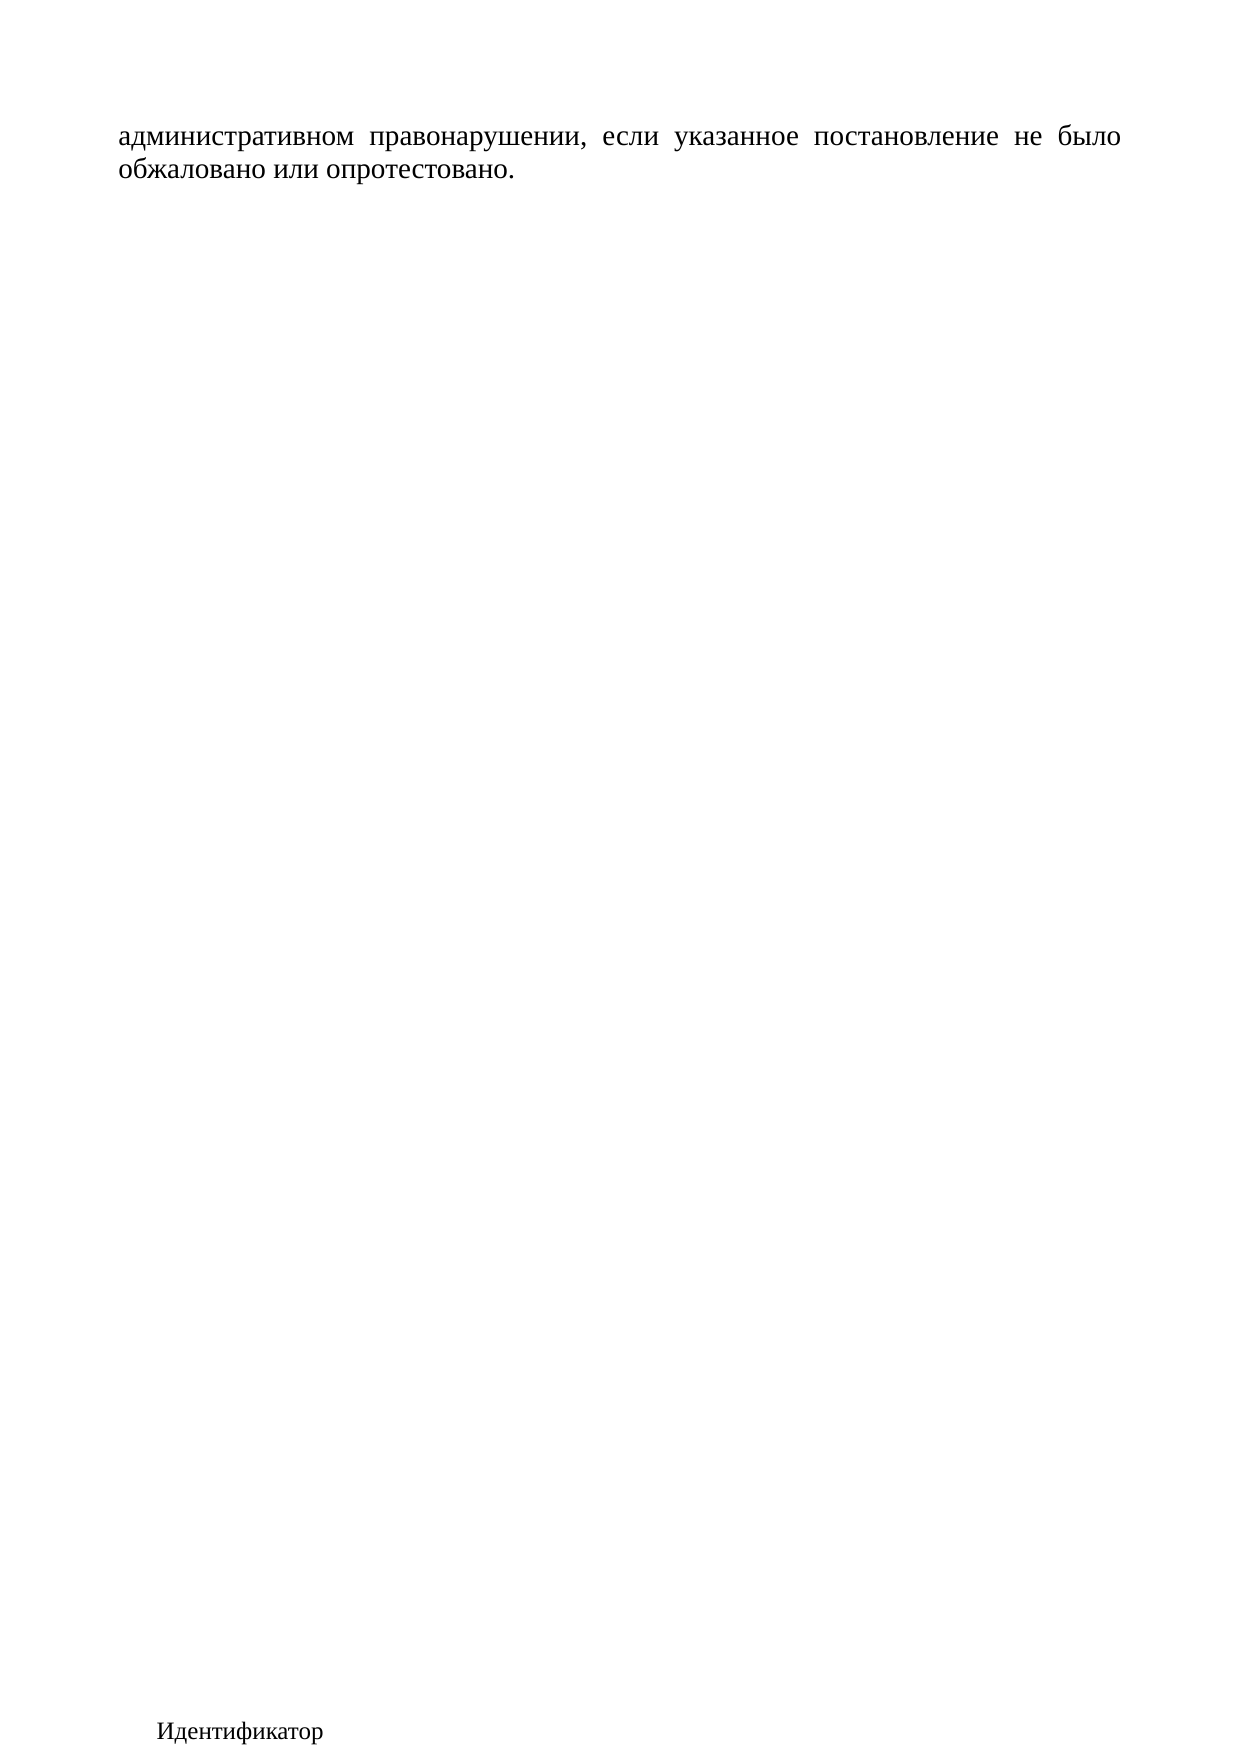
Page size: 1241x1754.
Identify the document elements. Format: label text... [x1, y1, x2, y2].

text административном правонарушении, если указанное постановление не было обжаловано или опротестовано. [118, 118, 1122, 185]
